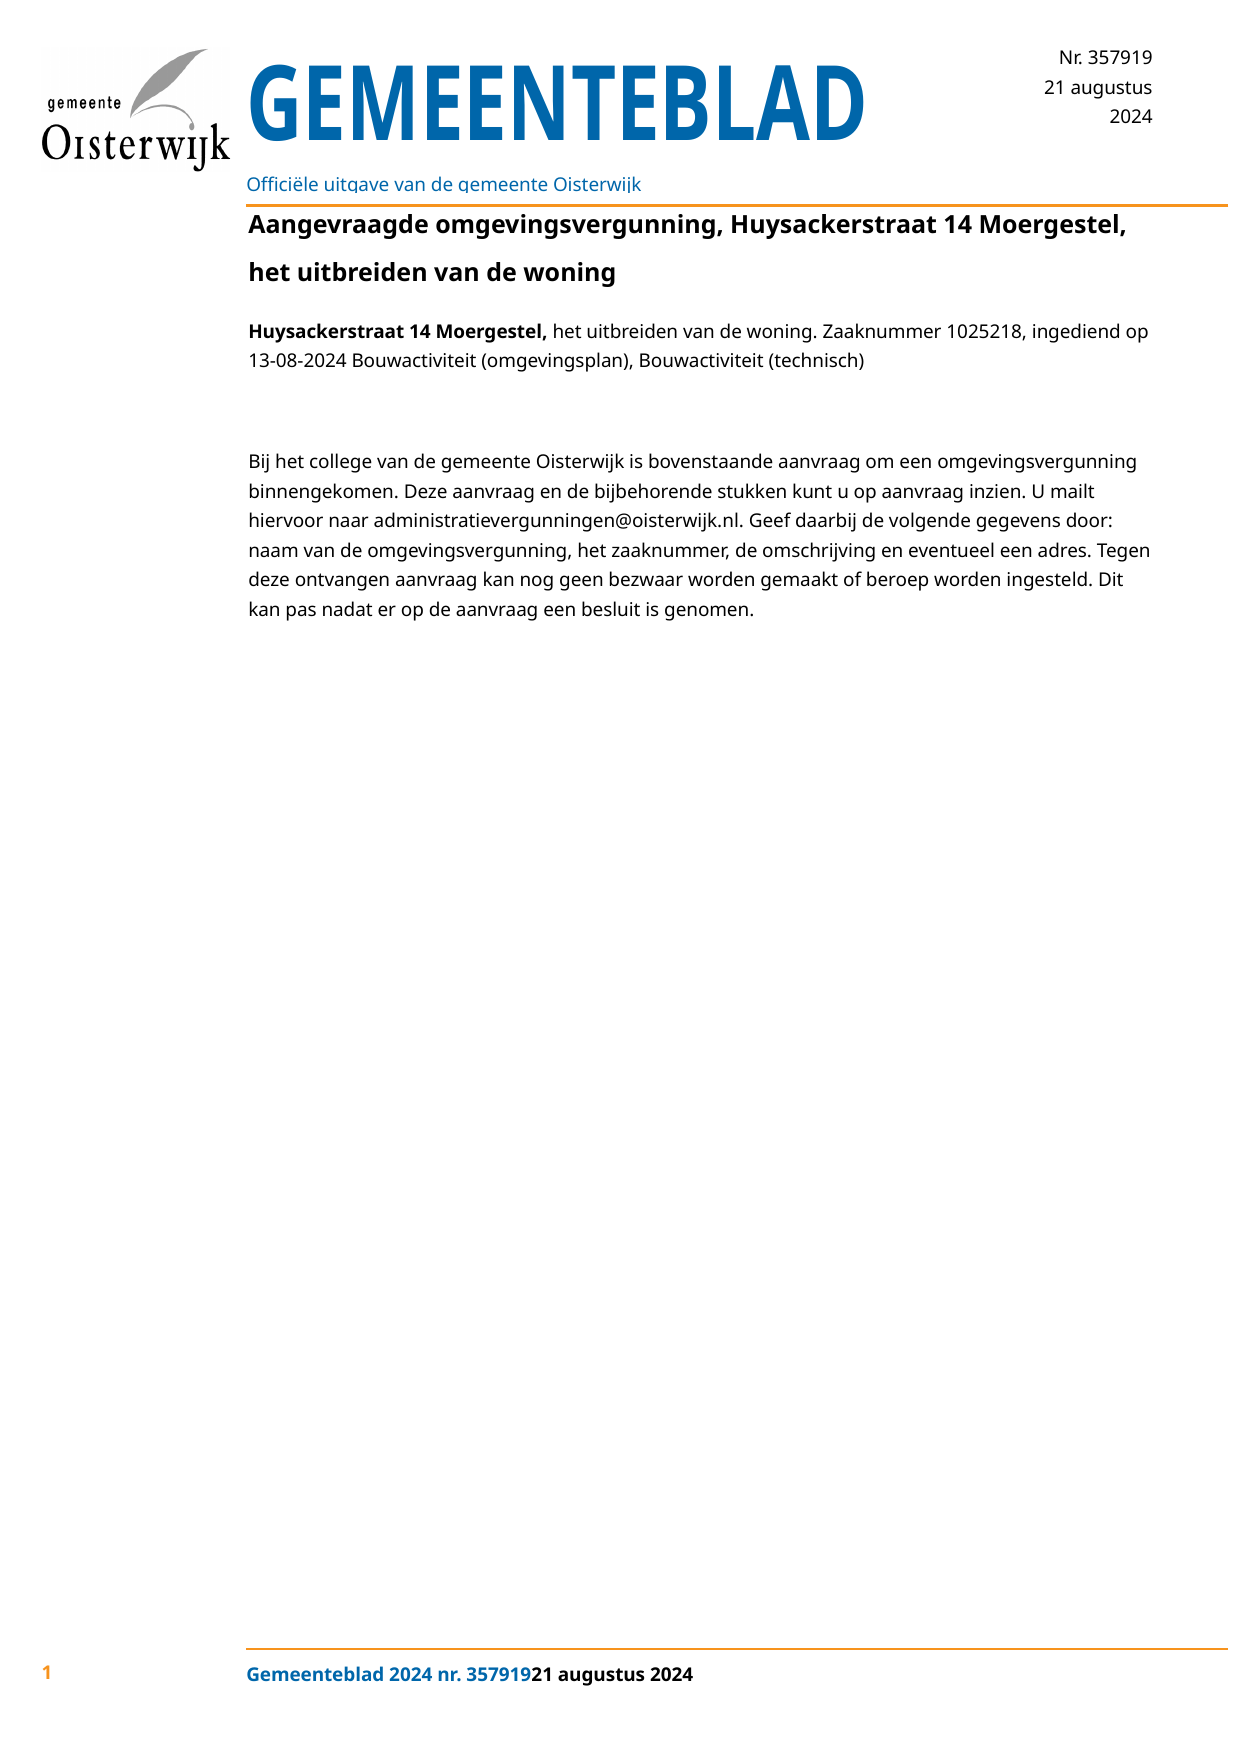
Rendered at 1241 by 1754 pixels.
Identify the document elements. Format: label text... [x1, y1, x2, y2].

picture [41, 47, 231, 172]
text Bij het college van de gemeente Oisterwijk is bovenstaande aanvraag om een omgevingsvergunning binnengekomen. Deze aanvraag en de bijbehorende stukken kunt u op aanvraag inzien. U mailt hiervoor naar administratievergunningen@oisterwijk.nl. Geef daarbij de volgende gegevens door: naam van de omgevingsvergunning, het zaaknummer, de omschrijving en eventueel een adres. Tegen deze ontvangen aanvraag kan nog geen bezwaar worden gemaakt of beroep worden ingesteld. Dit kan pas nadat er op de aanvraag een besluit is genomen. [248, 448, 1152, 622]
text Huysackerstraat 14 Moergestel, het uitbreiden van de woning. Zaaknummer 1025218, ingediend op 13-08-2024 Bouwactiviteit (omgevingsplan), Bouwactiviteit (technisch) [248, 318, 1152, 373]
text Aangevraagde omgevingsvergunning, Huysackerstraat 14 Moergestel, het uitbreiden van de woning [248, 207, 1152, 288]
